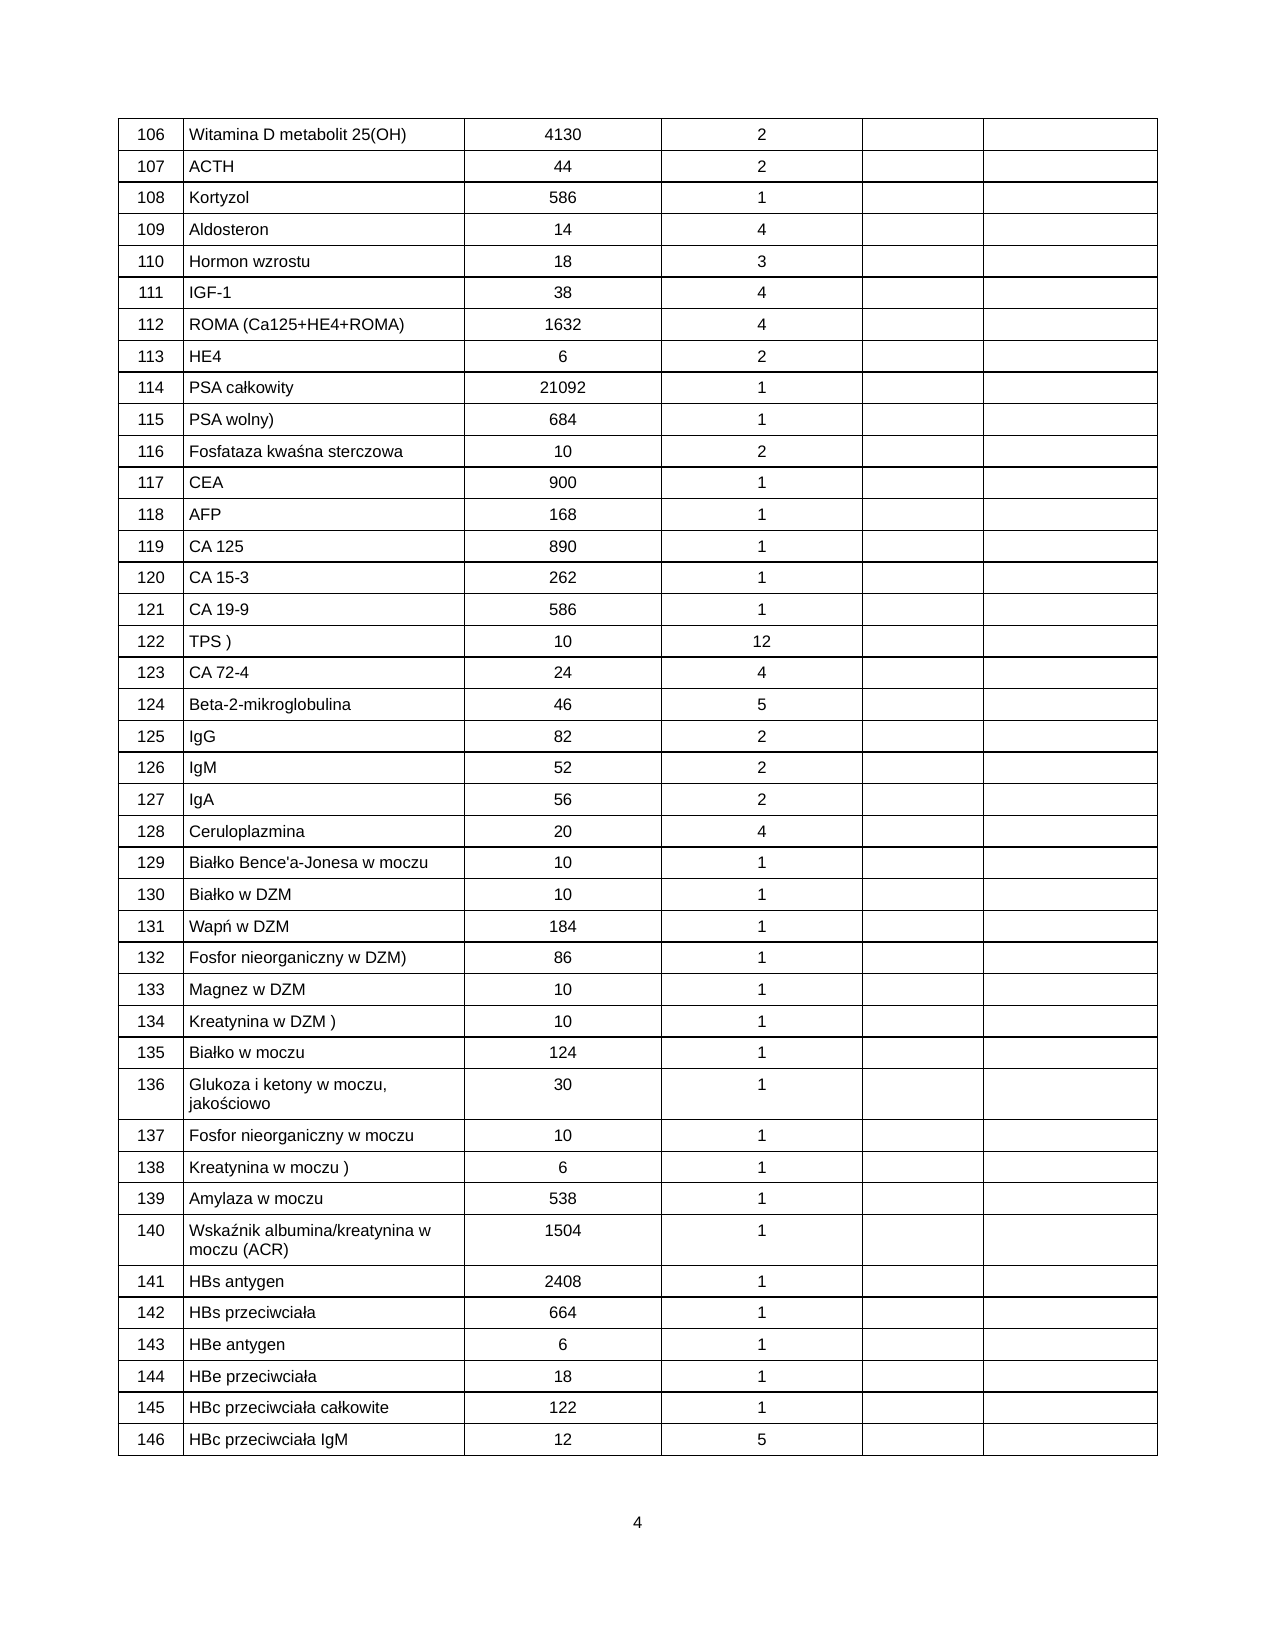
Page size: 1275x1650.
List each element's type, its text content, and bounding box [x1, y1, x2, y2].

table_cell 12 [465, 1424, 661, 1455]
table_cell 142 [119, 1298, 183, 1328]
table_cell [863, 563, 983, 593]
table_cell Beta-2-mikroglobulina [184, 689, 464, 720]
table_cell ROMA (Ca125+HE4+ROMA) [184, 309, 464, 340]
table_cell [863, 1424, 983, 1455]
table_cell [984, 1038, 1157, 1068]
table_cell HBc przeciwciała IgM [184, 1424, 464, 1455]
table_cell 2 [662, 341, 862, 371]
table_cell [984, 1393, 1157, 1423]
table_cell [984, 689, 1157, 720]
table_cell Białko Bence'a-Jonesa w moczu [184, 848, 464, 878]
table_cell 129 [119, 848, 183, 878]
table_cell [863, 119, 983, 150]
table_cell [863, 1120, 983, 1151]
table_cell 168 [465, 499, 661, 530]
table_cell 2 [662, 753, 862, 783]
table_cell 1 [662, 1006, 862, 1036]
table_cell 2 [662, 721, 862, 751]
table_cell 38 [465, 278, 661, 308]
table_cell [863, 1152, 983, 1182]
table_cell [984, 373, 1157, 403]
table_cell 1 [662, 404, 862, 435]
table_cell [984, 563, 1157, 593]
table_cell 128 [119, 816, 183, 846]
table_cell 262 [465, 563, 661, 593]
table_cell 1 [662, 974, 862, 1005]
table_cell [863, 594, 983, 625]
table_cell 141 [119, 1266, 183, 1296]
table_cell 138 [119, 1152, 183, 1182]
table_cell Magnez w DZM [184, 974, 464, 1005]
table_cell [863, 753, 983, 783]
table_cell [984, 119, 1157, 150]
table_cell 118 [119, 499, 183, 530]
table_cell HBs przeciwciała [184, 1298, 464, 1328]
table_cell [863, 721, 983, 751]
table_cell CEA [184, 468, 464, 498]
table_cell Fosfor nieorganiczny w DZM) [184, 943, 464, 973]
table_cell [863, 309, 983, 340]
table_cell [984, 278, 1157, 308]
table_cell Wskaźnik albumina/kreatynina w moczu (ACR) [184, 1215, 464, 1265]
table_cell 1 [662, 1329, 862, 1360]
table_cell 137 [119, 1120, 183, 1151]
table_cell 10 [465, 626, 661, 656]
table_cell 130 [119, 879, 183, 910]
table_cell CA 125 [184, 531, 464, 561]
table_cell 1632 [465, 309, 661, 340]
table_cell 4130 [465, 119, 661, 150]
table_cell 140 [119, 1215, 183, 1265]
table_cell 124 [119, 689, 183, 720]
table_cell 109 [119, 214, 183, 245]
table_cell 136 [119, 1069, 183, 1119]
table_cell 184 [465, 911, 661, 941]
table_cell 146 [119, 1424, 183, 1455]
table_cell 120 [119, 563, 183, 593]
table_cell 52 [465, 753, 661, 783]
table_cell [984, 1298, 1157, 1328]
table_cell 21092 [465, 373, 661, 403]
table_cell HBe przeciwciała [184, 1361, 464, 1391]
table_cell 46 [465, 689, 661, 720]
table_cell [984, 468, 1157, 498]
table_cell HBe antygen [184, 1329, 464, 1360]
table_cell HBc przeciwciała całkowite [184, 1393, 464, 1423]
table_cell HBs antygen [184, 1266, 464, 1296]
table_cell [984, 943, 1157, 973]
table_cell 114 [119, 373, 183, 403]
table_cell [984, 753, 1157, 783]
table_cell [984, 721, 1157, 751]
table_cell 56 [465, 784, 661, 815]
table_cell [984, 1152, 1157, 1182]
table_cell 144 [119, 1361, 183, 1391]
table_cell [863, 151, 983, 181]
table_cell 5 [662, 1424, 862, 1455]
table_cell [984, 816, 1157, 846]
table_cell [863, 1069, 983, 1119]
table_cell 2 [662, 151, 862, 181]
table_cell [984, 658, 1157, 688]
table_cell 126 [119, 753, 183, 783]
table_cell 110 [119, 246, 183, 276]
table_cell 124 [465, 1038, 661, 1068]
table_cell 82 [465, 721, 661, 751]
table_cell 2 [662, 119, 862, 150]
table_cell 10 [465, 1006, 661, 1036]
table_cell [863, 246, 983, 276]
table_cell 121 [119, 594, 183, 625]
table_cell 586 [465, 183, 661, 213]
table_cell CA 72-4 [184, 658, 464, 688]
table_cell 139 [119, 1183, 183, 1214]
table_cell IGF-1 [184, 278, 464, 308]
table_cell [984, 974, 1157, 1005]
table_cell [863, 879, 983, 910]
table_cell [863, 848, 983, 878]
table_cell [984, 879, 1157, 910]
table_cell [863, 1215, 983, 1265]
table_cell 10 [465, 436, 661, 466]
table_cell CA 19-9 [184, 594, 464, 625]
table_cell 117 [119, 468, 183, 498]
table_cell 12 [662, 626, 862, 656]
table_cell [863, 943, 983, 973]
table_cell Aldosteron [184, 214, 464, 245]
table_cell 135 [119, 1038, 183, 1068]
table_cell 1 [662, 911, 862, 941]
table_cell Kreatynina w DZM ) [184, 1006, 464, 1036]
table_cell 2 [662, 436, 862, 466]
table_cell [984, 1424, 1157, 1455]
table_cell 1 [662, 1069, 862, 1119]
table_cell [984, 1006, 1157, 1036]
table_cell 111 [119, 278, 183, 308]
table_cell 122 [119, 626, 183, 656]
table_cell [984, 1266, 1157, 1296]
table_cell [984, 309, 1157, 340]
table_cell 1 [662, 594, 862, 625]
table_cell 132 [119, 943, 183, 973]
table_cell HE4 [184, 341, 464, 371]
table_cell 113 [119, 341, 183, 371]
table_cell 6 [465, 1329, 661, 1360]
table_cell [863, 974, 983, 1005]
table_cell 900 [465, 468, 661, 498]
table_cell 10 [465, 974, 661, 1005]
table_cell [984, 911, 1157, 941]
table_cell 133 [119, 974, 183, 1005]
table_cell [863, 689, 983, 720]
table_cell 30 [465, 1069, 661, 1119]
table_cell [984, 183, 1157, 213]
table_cell 10 [465, 1120, 661, 1151]
table_cell ACTH [184, 151, 464, 181]
table_cell Fosfor nieorganiczny w moczu [184, 1120, 464, 1151]
table_cell [984, 848, 1157, 878]
table_cell [863, 1329, 983, 1360]
table_cell 127 [119, 784, 183, 815]
table_cell [863, 278, 983, 308]
table_cell 1 [662, 373, 862, 403]
table_cell [863, 499, 983, 530]
table_cell [863, 468, 983, 498]
table_cell [984, 404, 1157, 435]
table_cell 4 [662, 278, 862, 308]
table_cell 2 [662, 784, 862, 815]
table_cell Białko w moczu [184, 1038, 464, 1068]
table_cell 6 [465, 341, 661, 371]
table_cell PSA całkowity [184, 373, 464, 403]
table_cell 1 [662, 468, 862, 498]
table_cell 6 [465, 1152, 661, 1182]
table_cell [984, 341, 1157, 371]
table_cell Glukoza i ketony w moczu, jakościowo [184, 1069, 464, 1119]
table_cell 106 [119, 119, 183, 150]
table_cell 119 [119, 531, 183, 561]
table_cell [984, 499, 1157, 530]
table_cell 1 [662, 183, 862, 213]
table_cell [863, 1183, 983, 1214]
table_cell [863, 1006, 983, 1036]
table_cell [984, 1120, 1157, 1151]
table_cell 890 [465, 531, 661, 561]
table_cell 1 [662, 499, 862, 530]
table_cell [863, 626, 983, 656]
table_cell 1 [662, 1298, 862, 1328]
table_cell Kreatynina w moczu ) [184, 1152, 464, 1182]
table_cell 538 [465, 1183, 661, 1214]
table_cell 1 [662, 1183, 862, 1214]
table_cell [984, 246, 1157, 276]
table_cell 86 [465, 943, 661, 973]
table_cell 115 [119, 404, 183, 435]
table_cell 4 [662, 658, 862, 688]
table_cell 586 [465, 594, 661, 625]
table_cell [984, 594, 1157, 625]
table_cell 1 [662, 1393, 862, 1423]
table_cell 5 [662, 689, 862, 720]
table_cell [863, 816, 983, 846]
table_cell [984, 784, 1157, 815]
table_cell 44 [465, 151, 661, 181]
table_cell [984, 151, 1157, 181]
table_cell 1 [662, 943, 862, 973]
table_cell [984, 1069, 1157, 1119]
table_cell IgG [184, 721, 464, 751]
table_cell [984, 1183, 1157, 1214]
table_cell CA 15-3 [184, 563, 464, 593]
table_cell 1504 [465, 1215, 661, 1265]
table_cell 131 [119, 911, 183, 941]
table_cell 3 [662, 246, 862, 276]
table_cell Witamina D metabolit 25(OH) [184, 119, 464, 150]
table_cell 20 [465, 816, 661, 846]
table_cell [863, 1266, 983, 1296]
table_cell 684 [465, 404, 661, 435]
table_cell 116 [119, 436, 183, 466]
table_cell 1 [662, 1361, 862, 1391]
table_cell 1 [662, 1215, 862, 1265]
table_cell 112 [119, 309, 183, 340]
table_cell 107 [119, 151, 183, 181]
table_cell 143 [119, 1329, 183, 1360]
table_cell [863, 373, 983, 403]
table_cell PSA wolny) [184, 404, 464, 435]
table_cell 10 [465, 848, 661, 878]
table_cell Wapń w DZM [184, 911, 464, 941]
table_cell [863, 1038, 983, 1068]
table_cell [984, 531, 1157, 561]
table_cell 1 [662, 563, 862, 593]
table_cell Fosfataza kwaśna sterczowa [184, 436, 464, 466]
table_cell 125 [119, 721, 183, 751]
table_cell AFP [184, 499, 464, 530]
table_cell 1 [662, 531, 862, 561]
table_cell 10 [465, 879, 661, 910]
table_cell [863, 784, 983, 815]
table_cell 18 [465, 246, 661, 276]
table_cell 1 [662, 1120, 862, 1151]
table_cell [863, 658, 983, 688]
table_cell [863, 214, 983, 245]
table_cell [984, 1215, 1157, 1265]
table_cell [984, 436, 1157, 466]
table_cell [984, 214, 1157, 245]
table_cell IgA [184, 784, 464, 815]
table_cell 4 [662, 309, 862, 340]
table_cell 2408 [465, 1266, 661, 1296]
table_cell IgM [184, 753, 464, 783]
table_cell 1 [662, 848, 862, 878]
table_cell 122 [465, 1393, 661, 1423]
table_cell [863, 1298, 983, 1328]
table_cell 123 [119, 658, 183, 688]
table_cell 14 [465, 214, 661, 245]
table_cell [863, 1361, 983, 1391]
table_cell [863, 1393, 983, 1423]
table_cell 4 [662, 214, 862, 245]
table_cell [863, 183, 983, 213]
table_cell 1 [662, 1038, 862, 1068]
table_cell 108 [119, 183, 183, 213]
table_cell [863, 531, 983, 561]
table_cell 664 [465, 1298, 661, 1328]
table_cell Hormon wzrostu [184, 246, 464, 276]
table_cell 1 [662, 879, 862, 910]
table_cell 145 [119, 1393, 183, 1423]
table_cell [863, 911, 983, 941]
table_cell [863, 341, 983, 371]
table_cell 4 [662, 816, 862, 846]
table_cell [984, 1361, 1157, 1391]
table_cell 24 [465, 658, 661, 688]
table_cell [984, 626, 1157, 656]
table_cell 134 [119, 1006, 183, 1036]
table_cell 1 [662, 1152, 862, 1182]
table_cell [863, 404, 983, 435]
table_cell 1 [662, 1266, 862, 1296]
table_cell Kortyzol [184, 183, 464, 213]
table_cell 18 [465, 1361, 661, 1391]
table_cell Białko w DZM [184, 879, 464, 910]
table_cell [863, 436, 983, 466]
table_cell TPS ) [184, 626, 464, 656]
table_cell Ceruloplazmina [184, 816, 464, 846]
table_cell [984, 1329, 1157, 1360]
table_cell Amylaza w moczu [184, 1183, 464, 1214]
